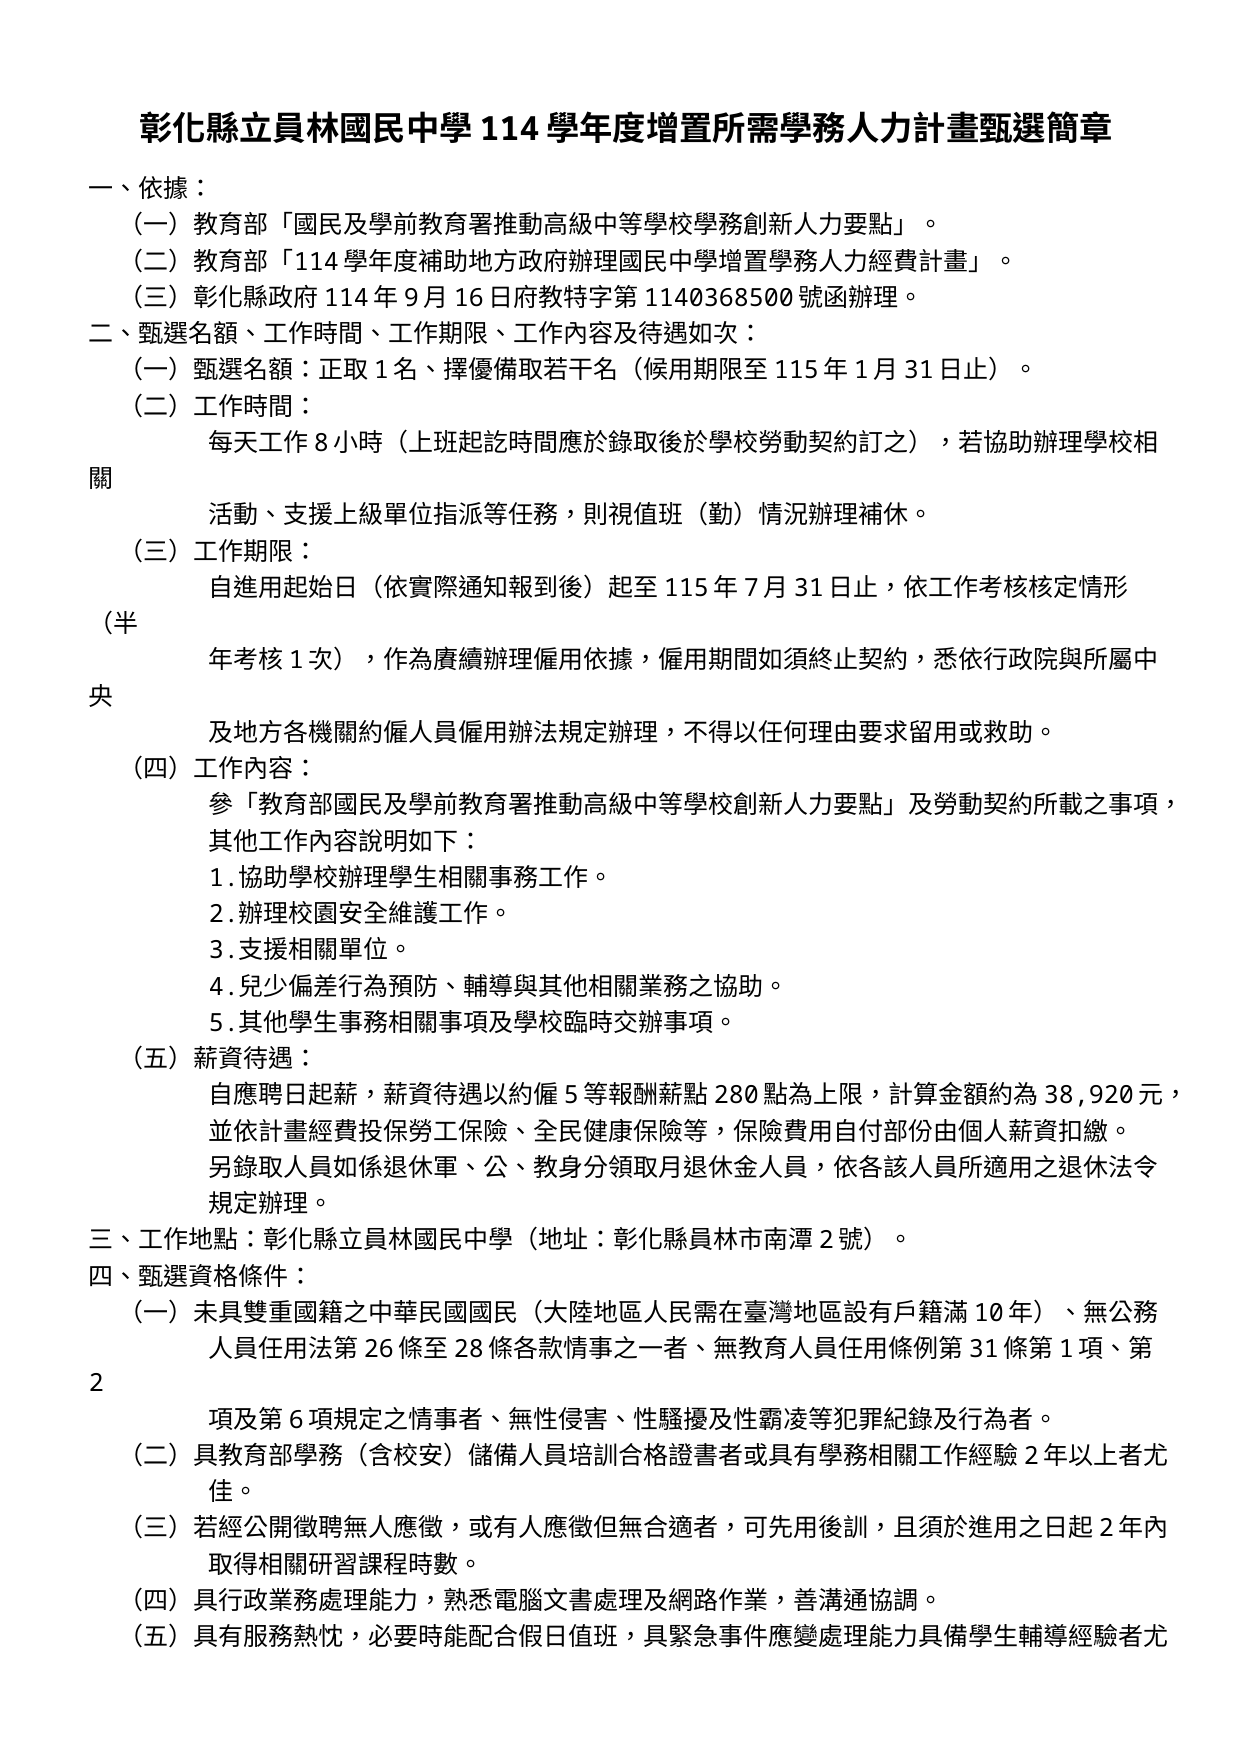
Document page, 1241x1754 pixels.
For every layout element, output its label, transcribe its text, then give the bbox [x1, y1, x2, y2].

text 5.其他學生事務相關事項及學校臨時交辦事項。 [89, 1002, 1169, 1039]
text 人員任用法第26條至28條各款情事之一者、無教育人員任用條例第31條第1項、第2 [89, 1329, 1169, 1399]
text 四、甄選資格條件： [89, 1256, 1169, 1292]
text （五）具有服務熱忱，必要時能配合假日值班，具緊急事件應變處理能力具備學生輔導經驗者尤 [89, 1617, 1169, 1653]
text （三）若經公開徵聘無人應徵，或有人應徵但無合適者，可先用後訓，且須於進用之日起2年內 [89, 1508, 1169, 1544]
text 另錄取人員如係退休軍、公、教身分領取月退休金人員，依各該人員所適用之退休法令 [89, 1147, 1169, 1184]
text 二、甄選名額、工作時間、工作期限、工作內容及待遇如次： [89, 314, 1169, 350]
text （一）未具雙重國籍之中華民國國民（大陸地區人民需在臺灣地區設有戶籍滿10年）、無公務 [89, 1292, 1169, 1329]
text （二）教育部「114學年度補助地方政府辦理國民中學增置學務人力經費計畫」。 [89, 241, 1169, 277]
text 4.兒少偏差行為預防、輔導與其他相關業務之協助。 [89, 966, 1169, 1002]
text （一）教育部「國民及學前教育署推動高級中等學校學務創新人力要點」。 [89, 205, 1169, 241]
text 項及第6項規定之情事者、無性侵害、性騷擾及性霸凌等犯罪紀錄及行為者。 [89, 1399, 1169, 1435]
text 及地方各機關約僱人員僱用辦法規定辦理，不得以任何理由要求留用或救助。 [89, 712, 1169, 749]
text 活動、支援上級單位指派等任務，則視值班（勤）情況辦理補休。 [89, 495, 1169, 531]
text 佳。 [89, 1472, 1169, 1508]
text 2.辦理校園安全維護工作。 [89, 894, 1169, 930]
text （三）工作期限： [89, 531, 1169, 567]
text 規定辦理。 [89, 1184, 1169, 1220]
text （二）具教育部學務（含校安）儲備人員培訓合格證書者或具有學務相關工作經驗2年以上者尤 [89, 1435, 1169, 1472]
text （一）甄選名額：正取1名、擇優備取若干名（候用期限至115年1月31日止）。 [89, 350, 1169, 386]
text 年考核1次），作為賡續辦理僱用依據，僱用期間如須終止契約，悉依行政院與所屬中央 [89, 640, 1169, 712]
text 彰化縣立員林國民中學114學年度增置所需學務人力計畫甄選簡章 [89, 102, 1163, 150]
text 3.支援相關單位。 [89, 930, 1169, 966]
text （四）工作內容： [89, 749, 1169, 785]
text 自進用起始日（依實際通知報到後）起至115年7月31日止，依工作考核核定情形（半 [89, 567, 1169, 640]
text 自應聘日起薪，薪資待遇以約僱5等報酬薪點280點為上限，計算金額約為38,920元， [89, 1075, 1169, 1111]
text 三、工作地點：彰化縣立員林國民中學（地址：彰化縣員林市南潭2號）。 [89, 1220, 1169, 1256]
text （三）彰化縣政府114年9月16日府教特字第1140368500號函辦理。 [89, 277, 1169, 314]
text 並依計畫經費投保勞工保險、全民健康保險等，保險費用自付部份由個人薪資扣繳。 [89, 1111, 1169, 1147]
text （四）具行政業務處理能力，熟悉電腦文書處理及網路作業，善溝通協調。 [89, 1580, 1169, 1617]
text 每天工作8小時（上班起訖時間應於錄取後於學校勞動契約訂之），若協助辦理學校相關 [89, 422, 1169, 495]
text 1.協助學校辦理學生相關事務工作。 [89, 857, 1169, 894]
text （二）工作時間： [89, 386, 1169, 422]
text 其他工作內容說明如下： [89, 821, 1169, 857]
text （五）薪資待遇： [89, 1039, 1169, 1075]
text 參「教育部國民及學前教育署推動高級中等學校創新人力要點」及勞動契約所載之事項， [89, 785, 1169, 821]
text 取得相關研習課程時數。 [89, 1544, 1169, 1580]
text 一、依據： [89, 169, 1169, 205]
